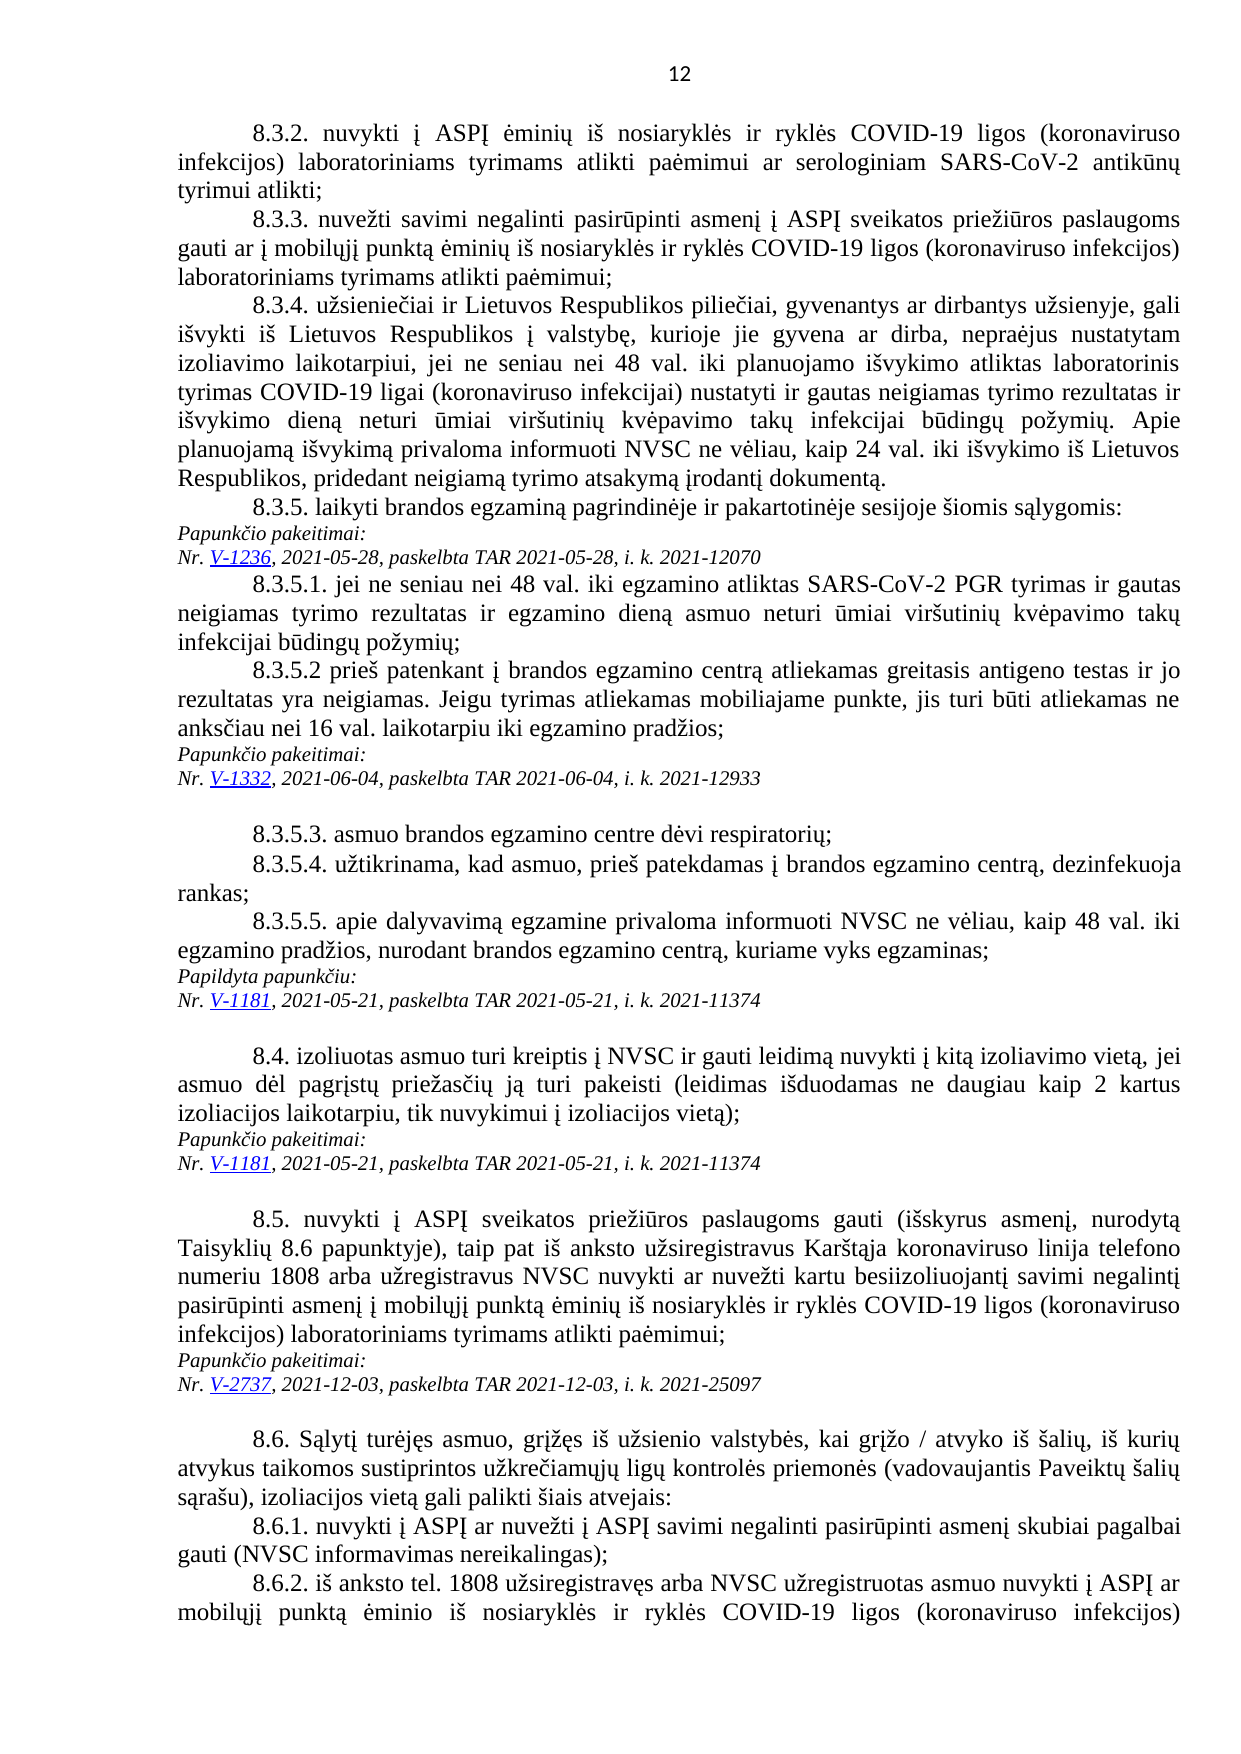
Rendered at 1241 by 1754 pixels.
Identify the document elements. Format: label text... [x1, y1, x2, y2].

text Nr. V-1181, 2021-05-21, paskelbta TAR 2021-05-21, i. k. 2021-11374 [177, 1151, 1181, 1175]
text 8.3.2. nuvykti į ASPĮ ėminių iš nosiaryklės ir ryklės COVID-19 ligos (koronaviruso infekcijos) laboratoriniams tyrimams atlikti paėmimui ar serologiniam SARS-CoV-2 antikūnų tyrimui atlikti; [177, 118, 1181, 204]
text 8.6. Sąlytį turėjęs asmuo, grįžęs iš užsienio valstybės, kai grįžo / atvyko iš šalių, iš kurių atvykus taikomos sustiprintos užkrečiamųjų ligų kontrolės priemonės (vadovaujantis Paveiktų šalių sąrašu), izoliacijos vietą gali palikti šiais atvejais: [177, 1424, 1181, 1511]
text 8.5. nuvykti į ASPĮ sveikatos priežiūros paslaugoms gauti (išskyrus asmenį, nurodytą Taisyklių 8.6 papunktyje), taip pat iš anksto užsiregistravus Karštąja koronaviruso linija telefono numeriu 1808 arba užregistravus NVSC nuvykti ar nuvežti kartu besiizoliuojantį savimi negalintį pasirūpinti asmenį į mobilųjį punktą ėminių iš nosiaryklės ir ryklės COVID-19 ligos (koronaviruso infekcijos) laboratoriniams tyrimams atlikti paėmimui; [177, 1204, 1181, 1348]
text Papunkčio pakeitimai: [177, 742, 1181, 766]
text Papunkčio pakeitimai: [177, 1348, 1181, 1372]
text Nr. V-1236, 2021-05-28, paskelbta TAR 2021-05-28, i. k. 2021-12070 [177, 545, 1181, 569]
text 8.3.5. laikyti brandos egzaminą pagrindinėje ir pakartotinėje sesijoje šiomis sąlygomis: [177, 492, 1181, 521]
text 8.3.5.3. asmuo brandos egzamino centre dėvi respiratorių; [177, 818, 1181, 849]
text Nr. V-2737, 2021-12-03, paskelbta TAR 2021-12-03, i. k. 2021-25097 [177, 1372, 1181, 1396]
text Nr. V-1181, 2021-05-21, paskelbta TAR 2021-05-21, i. k. 2021-11374 [177, 988, 1181, 1012]
text Papunkčio pakeitimai: [177, 521, 1181, 545]
text 8.3.5.1. jei ne seniau nei 48 val. iki egzamino atliktas SARS-CoV-2 PGR tyrimas ir gautas neigiamas tyrimo rezultatas ir egzamino dieną asmuo neturi ūmiai viršutinių kvėpavimo takų infekcijai būdingų požymių; [177, 569, 1181, 655]
text 8.3.5.4. užtikrinama, kad asmuo, prieš patekdamas į brandos egzamino centrą, dezinfekuoja rankas; [177, 849, 1181, 906]
text 8.4. izoliuotas asmuo turi kreiptis į NVSC ir gauti leidimą nuvykti į kitą izoliavimo vietą, jei asmuo dėl pagrįstų priežasčių ją turi pakeisti (leidimas išduodamas ne daugiau kaip 2 kartus izoliacijos laikotarpiu, tik nuvykimui į izoliacijos vietą); [177, 1041, 1181, 1127]
text 8.6.2. iš anksto tel. 1808 užsiregistravęs arba NVSC užregistruotas asmuo nuvykti į ASPĮ ar mobilųjį punktą ėminio iš nosiaryklės ir ryklės COVID-19 ligos (koronaviruso infekcijos) [177, 1568, 1181, 1626]
text Nr. V-1332, 2021-06-04, paskelbta TAR 2021-06-04, i. k. 2021-12933 [177, 766, 1181, 790]
text 8.3.4. užsieniečiai ir Lietuvos Respublikos piliečiai, gyvenantys ar dirbantys užsienyje, gali išvykti iš Lietuvos Respublikos į valstybę, kurioje jie gyvena ar dirba, nepraėjus nustatytam izoliavimo laikotarpiui, jei ne seniau nei 48 val. iki planuojamo išvykimo atliktas laboratorinis tyrimas COVID-19 ligai (koronaviruso infekcijai) nustatyti ir gautas neigiamas tyrimo rezultatas ir išvykimo dieną neturi ūmiai viršutinių kvėpavimo takų infekcijai būdingų požymių. Apie planuojamą išvykimą privaloma informuoti NVSC ne vėliau, kaip 24 val. iki išvykimo iš Lietuvos Respublikos, pridedant neigiamą tyrimo atsakymą įrodantį dokumentą. [177, 291, 1181, 492]
text 8.3.3. nuvežti savimi negalinti pasirūpinti asmenį į ASPĮ sveikatos priežiūros paslaugoms gauti ar į mobilųjį punktą ėminių iš nosiaryklės ir ryklės COVID-19 ligos (koronaviruso infekcijos) laboratoriniams tyrimams atlikti paėmimui; [177, 204, 1181, 291]
text 8.6.1. nuvykti į ASPĮ ar nuvežti į ASPĮ savimi negalinti pasirūpinti asmenį skubiai pagalbai gauti (NVSC informavimas nereikalingas); [177, 1511, 1181, 1568]
text 8.3.5.2 prieš patenkant į brandos egzamino centrą atliekamas greitasis antigeno testas ir jo rezultatas yra neigiamas. Jeigu tyrimas atliekamas mobiliajame punkte, jis turi būti atliekamas ne anksčiau nei 16 val. laikotarpiu iki egzamino pradžios; [177, 655, 1181, 742]
text Papildyta papunkčiu: [177, 964, 1181, 988]
text 8.3.5.5. apie dalyvavimą egzamine privaloma informuoti NVSC ne vėliau, kaip 48 val. iki egzamino pradžios, nurodant brandos egzamino centrą, kuriame vyks egzaminas; [177, 906, 1181, 964]
text Papunkčio pakeitimai: [177, 1127, 1181, 1151]
